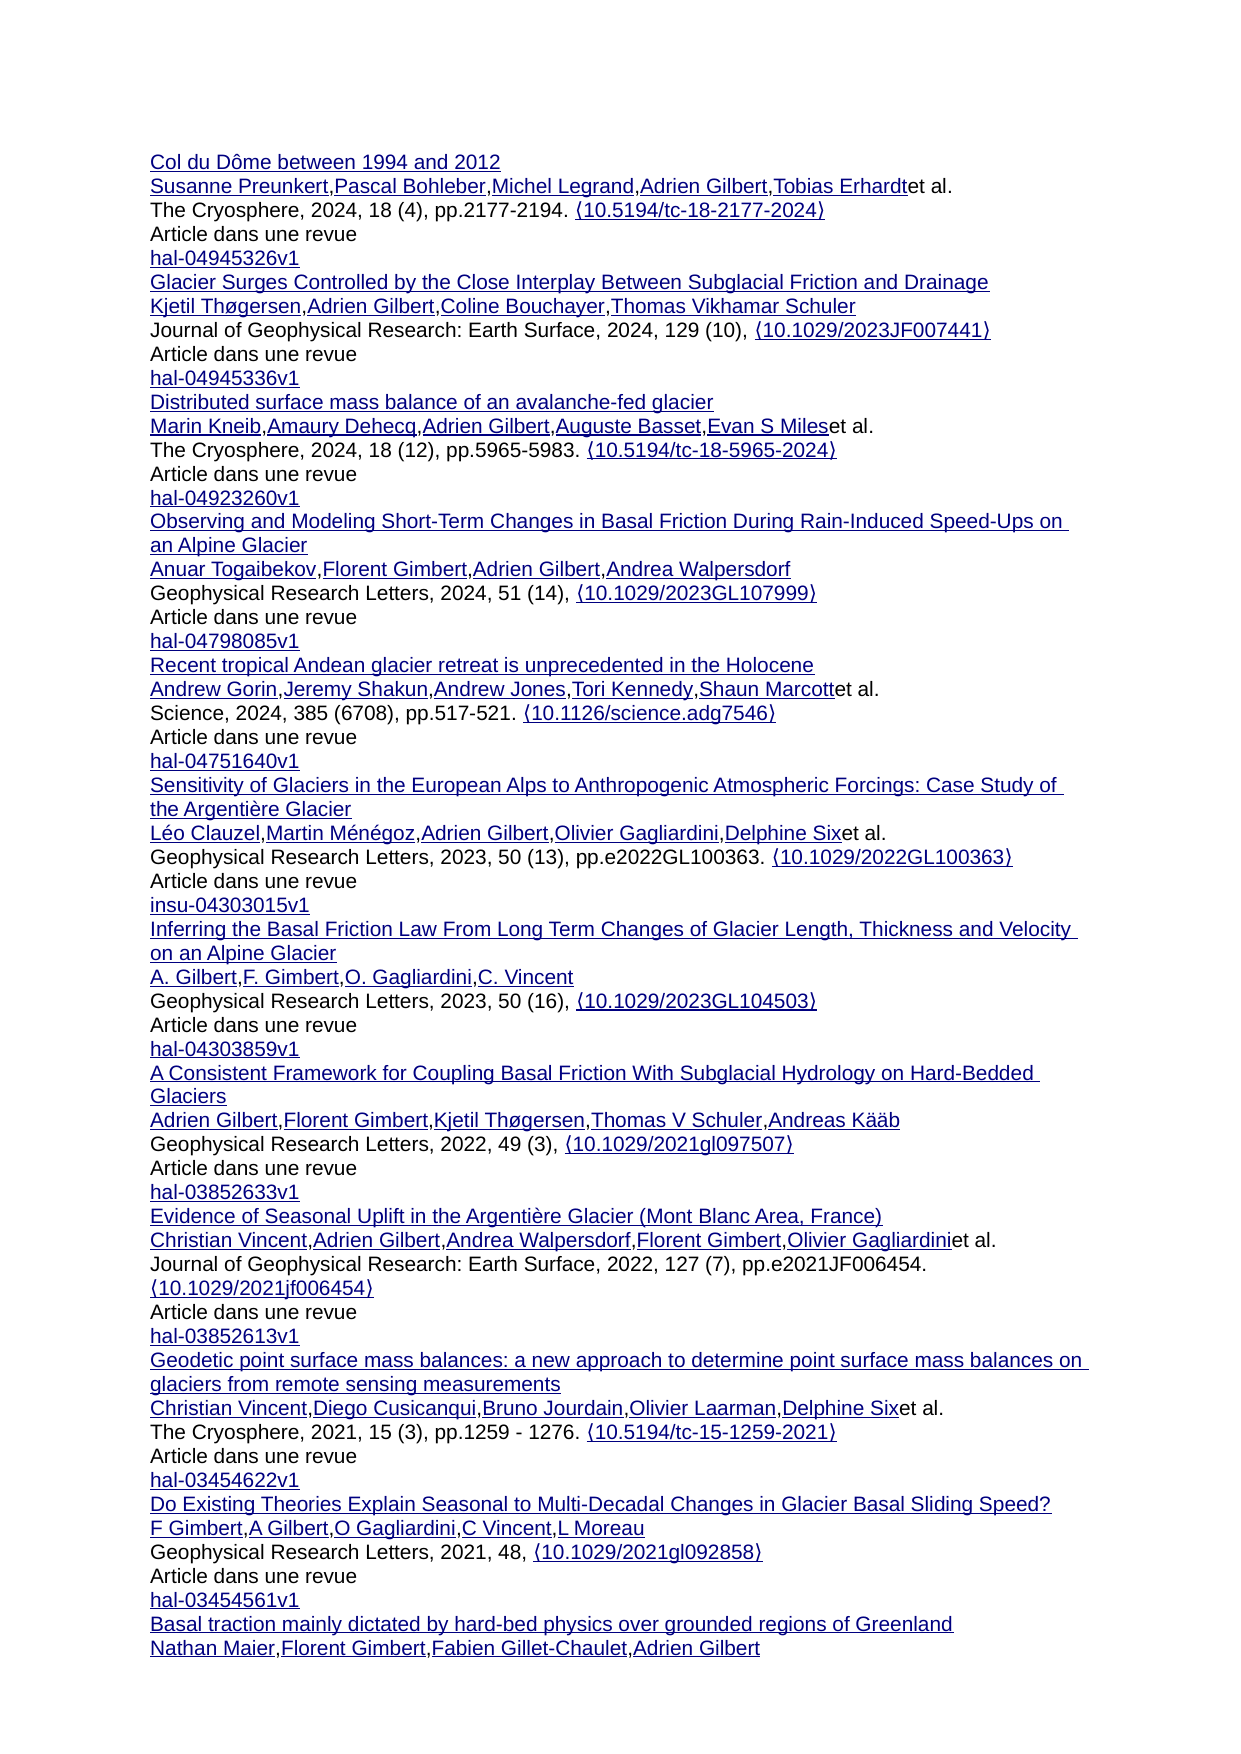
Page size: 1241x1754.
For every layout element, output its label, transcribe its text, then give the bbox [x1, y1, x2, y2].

table_cell Observing and Modeling Short‐Term Changes in Basal Friction During Rain‐Induced Speed‐Ups on an Alpine Glacier Anuar Togaibekov,Florent Gimbert,Adrien Gilbert,Andrea Walpersdorf Geophysical Research Letters, 2024, 51 (14), ⟨10.1029/2023GL107999⟩ Article dans une revue hal-04798085v1 [150, 509, 1090, 653]
table_cell Distributed surface mass balance of an avalanche-fed glacier Marin Kneib,Amaury Dehecq,Adrien Gilbert,Auguste Basset,Evan S Mileset al. The Cryosphere, 2024, 18 (12), pp.5965-5983. ⟨10.5194/tc-18-5965-2024⟩ Article dans une revue hal-04923260v1 [150, 390, 1090, 509]
table_cell Inferring the Basal Friction Law From Long Term Changes of Glacier Length, Thickness and Velocity on an Alpine Glacier A. Gilbert,F. Gimbert,O. Gagliardini,C. Vincent Geophysical Research Letters, 2023, 50 (16), ⟨10.1029/2023GL104503⟩ Article dans une revue hal-04303859v1 [150, 917, 1090, 1060]
table_cell Basal traction mainly dictated by hard-bed physics over grounded regions of Greenland Nathan Maier,Florent Gimbert,Fabien Gillet-Chaulet,Adrien Gilbert [150, 1611, 1090, 1659]
table_cell A Consistent Framework for Coupling Basal Friction With Subglacial Hydrology on Hard‐Bedded Glaciers Adrien Gilbert,Florent Gimbert,Kjetil Thøgersen,Thomas V Schuler,Andreas Kääb Geophysical Research Letters, 2022, 49 (3), ⟨10.1029/2021gl097507⟩ Article dans une revue hal-03852633v1 [150, 1060, 1090, 1204]
table_cell Do Existing Theories Explain Seasonal to Multi‐Decadal Changes in Glacier Basal Sliding Speed? F Gimbert,A Gilbert,O Gagliardini,C Vincent,L Moreau Geophysical Research Letters, 2021, 48, ⟨10.1029/2021gl092858⟩ Article dans une revue hal-03454561v1 [150, 1492, 1090, 1611]
table_cell Recent tropical Andean glacier retreat is unprecedented in the Holocene Andrew Gorin,Jeremy Shakun,Andrew Jones,Tori Kennedy,Shaun Marcottet al. Science, 2024, 385 (6708), pp.517-521. ⟨10.1126/science.adg7546⟩ Article dans une revue hal-04751640v1 [150, 653, 1090, 773]
table_cell Col du Dôme between 1994 and 2012 Susanne Preunkert,Pascal Bohleber,Michel Legrand,Adrien Gilbert,Tobias Erhardtet al. The Cryosphere, 2024, 18 (4), pp.2177-2194. ⟨10.5194/tc-18-2177-2024⟩ Article dans une revue hal-04945326v1 [150, 150, 1090, 270]
table_cell Geodetic point surface mass balances: a new approach to determine point surface mass balances on glaciers from remote sensing measurements Christian Vincent,Diego Cusicanqui,Bruno Jourdain,Olivier Laarman,Delphine Sixet al. The Cryosphere, 2021, 15 (3), pp.1259 - 1276. ⟨10.5194/tc-15-1259-2021⟩ Article dans une revue hal-03454622v1 [150, 1348, 1090, 1492]
table_cell Sensitivity of Glaciers in the European Alps to Anthropogenic Atmospheric Forcings: Case Study of the Argentière Glacier Léo Clauzel,Martin Ménégoz,Adrien Gilbert,Olivier Gagliardini,Delphine Sixet al. Geophysical Research Letters, 2023, 50 (13), pp.e2022GL100363. ⟨10.1029/2022GL100363⟩ Article dans une revue insu-04303015v1 [150, 773, 1090, 917]
table_cell Glacier Surges Controlled by the Close Interplay Between Subglacial Friction and Drainage Kjetil Thøgersen,Adrien Gilbert,Coline Bouchayer,Thomas Vikhamar Schuler Journal of Geophysical Research: Earth Surface, 2024, 129 (10), ⟨10.1029/2023JF007441⟩ Article dans une revue hal-04945336v1 [150, 270, 1090, 389]
table_cell Evidence of Seasonal Uplift in the Argentière Glacier (Mont Blanc Area, France) Christian Vincent,Adrien Gilbert,Andrea Walpersdorf,Florent Gimbert,Olivier Gagliardiniet al. Journal of Geophysical Research: Earth Surface, 2022, 127 (7), pp.e2021JF006454. ⟨10.1029/2021jf006454⟩ Article dans une revue hal-03852613v1 [150, 1204, 1090, 1348]
